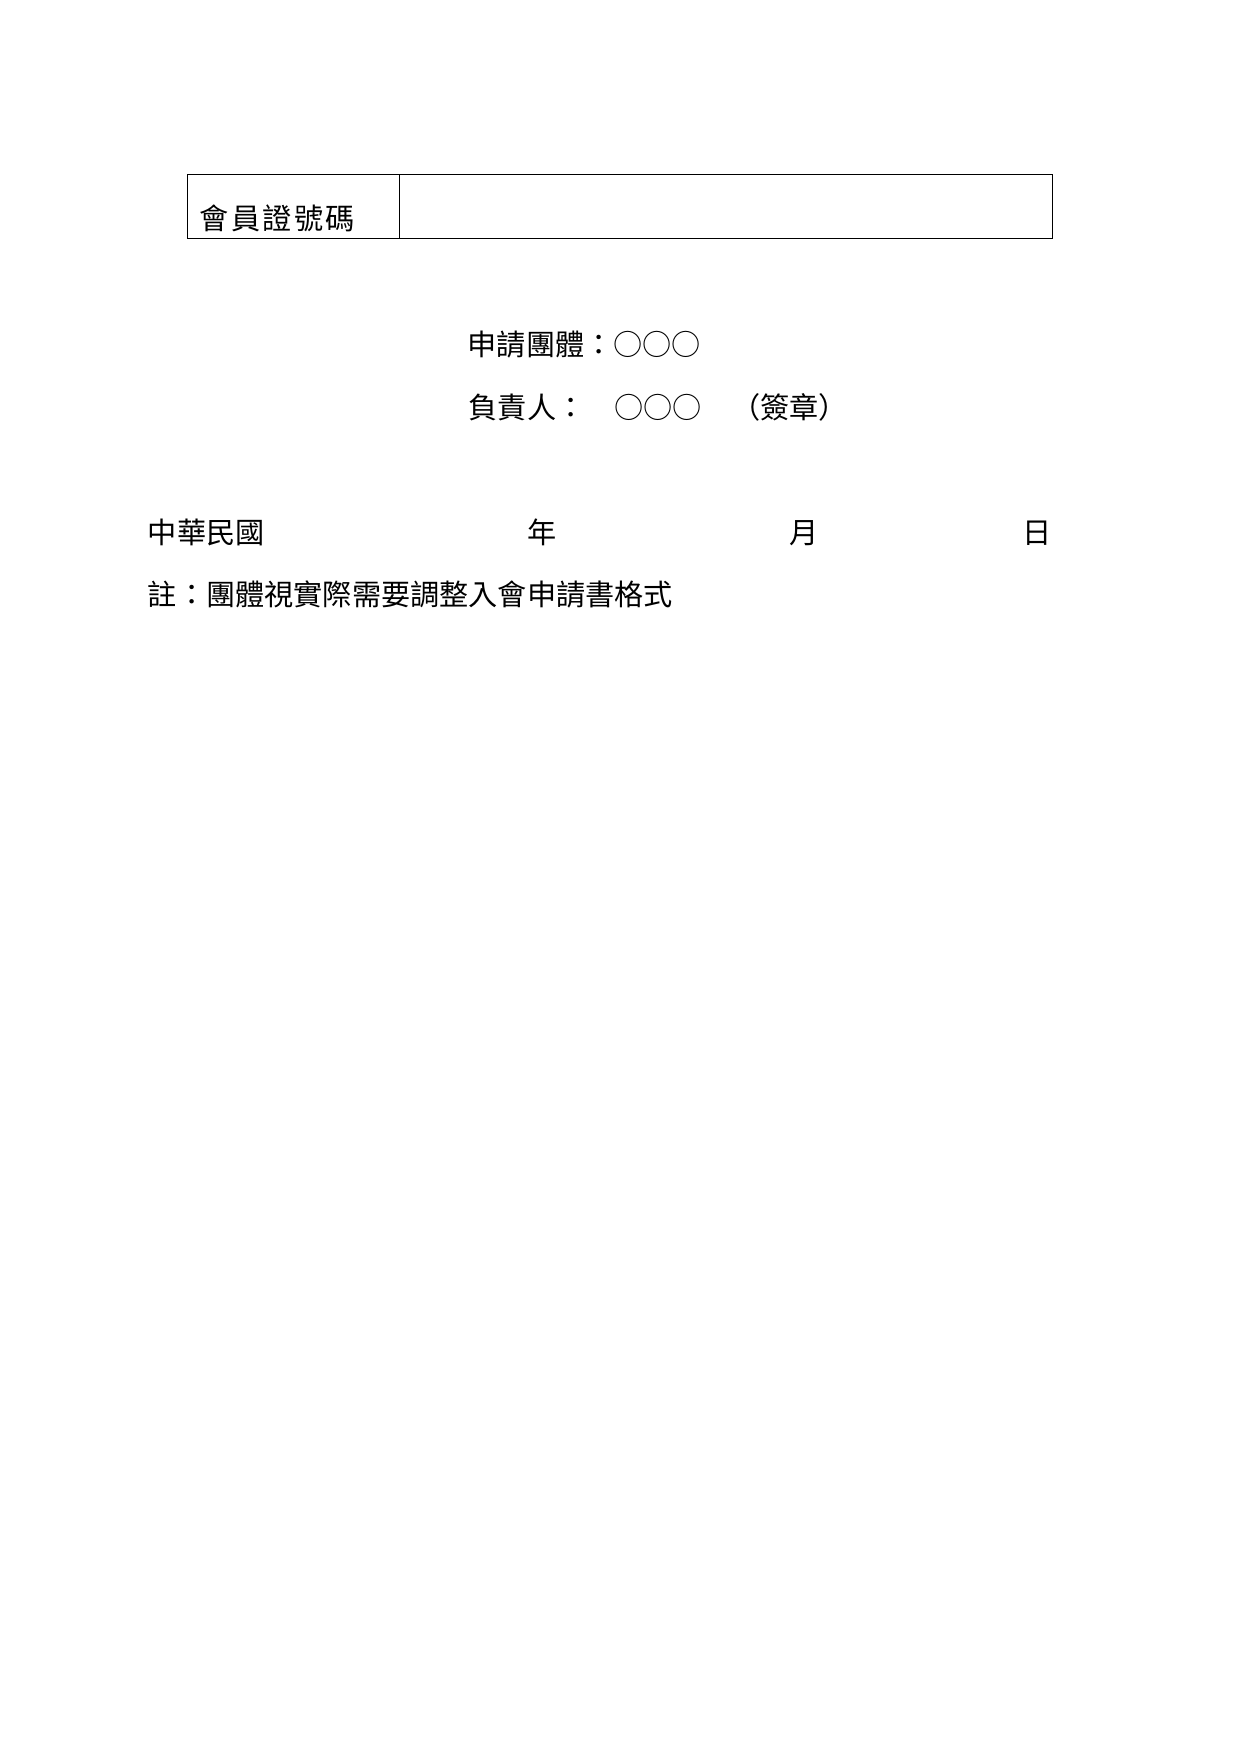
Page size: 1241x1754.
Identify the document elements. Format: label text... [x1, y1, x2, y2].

text 申請團體：○○○ [380, 301, 1092, 364]
text 負責人： ○○○ （簽章） [148, 364, 1092, 426]
text 註：團體視實際需要調整入會申請書格式 [148, 551, 1092, 614]
table_cell 會員證號碼 [188, 175, 399, 238]
text 中華民國 年 月 日 [148, 489, 1092, 551]
table_cell [400, 175, 1052, 238]
